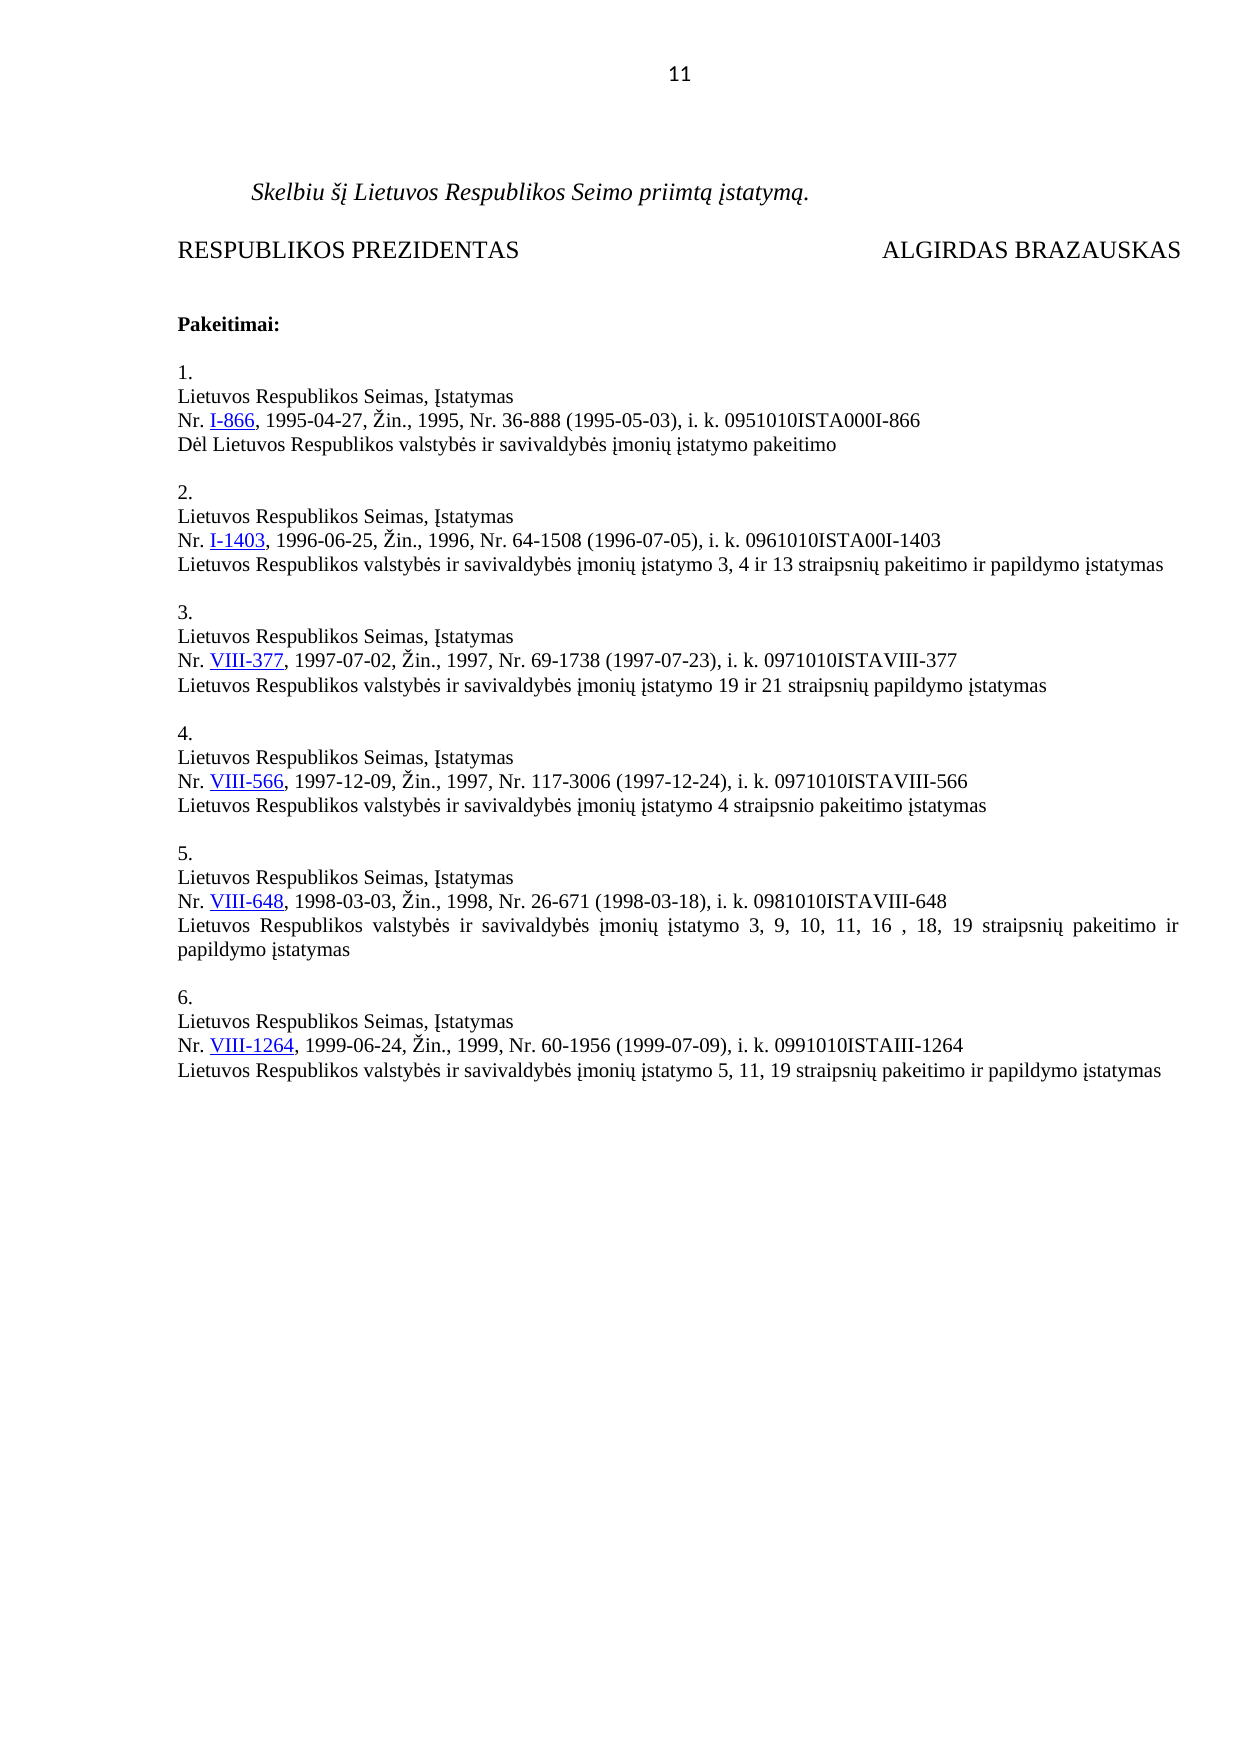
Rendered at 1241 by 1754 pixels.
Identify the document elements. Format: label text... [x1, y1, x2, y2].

text Lietuvos Respublikos Seimas, Įstatymas [177, 865, 1181, 889]
text Nr. VIII-566, 1997-12-09, Žin., 1997, Nr. 117-3006 (1997-12-24), i. k. 0971010ISTAVIII-566 [177, 769, 1181, 793]
text 2. [177, 480, 1181, 504]
text Skelbiu šį Lietuvos Respublikos Seimo priimtą įstatymą. [177, 177, 1181, 206]
text 4. [177, 721, 1181, 745]
text Nr. VIII-1264, 1999-06-24, Žin., 1999, Nr. 60-1956 (1999-07-09), i. k. 0991010ISTAIII-1264 [177, 1033, 1181, 1057]
text 3. [177, 600, 1181, 624]
text 1. [177, 360, 1181, 384]
text Lietuvos Respublikos valstybės ir savivaldybės įmonių įstatymo 3, 4 ir 13 straipsnių pakeitimo ir papildymo įstatymas [177, 552, 1181, 576]
text Lietuvos Respublikos valstybės ir savivaldybės įmonių įstatymo 19 ir 21 straipsnių papildymo įstatymas [177, 672, 1181, 697]
text Lietuvos Respublikos Seimas, Įstatymas [177, 384, 1181, 408]
text Nr. I-866, 1995-04-27, Žin., 1995, Nr. 36-888 (1995-05-03), i. k. 0951010ISTA000I-866 [177, 408, 1181, 432]
text RESPUBLIKOS PREZIDENTAS ALGIRDAS BRAZAUSKAS [177, 235, 1181, 263]
text Nr. VIII-377, 1997-07-02, Žin., 1997, Nr. 69-1738 (1997-07-23), i. k. 0971010ISTAVIII-377 [177, 648, 1181, 672]
text Dėl Lietuvos Respublikos valstybės ir savivaldybės įmonių įstatymo pakeitimo [177, 432, 1181, 456]
text 5. [177, 841, 1181, 865]
text Lietuvos Respublikos valstybės ir savivaldybės įmonių įstatymo 3, 9, 10, 11, 16 , 18, 19 straipsnių pakeitimo ir papildymo įstatymas [177, 913, 1181, 961]
text Pakeitimai: [177, 312, 1181, 336]
text Lietuvos Respublikos Seimas, Įstatymas [177, 504, 1181, 528]
text Nr. VIII-648, 1998-03-03, Žin., 1998, Nr. 26-671 (1998-03-18), i. k. 0981010ISTAVIII-648 [177, 889, 1181, 913]
text Lietuvos Respublikos Seimas, Įstatymas [177, 1009, 1181, 1033]
text Lietuvos Respublikos valstybės ir savivaldybės įmonių įstatymo 4 straipsnio pakeitimo įstatymas [177, 793, 1181, 817]
text Lietuvos Respublikos Seimas, Įstatymas [177, 745, 1181, 769]
text Lietuvos Respublikos valstybės ir savivaldybės įmonių įstatymo 5, 11, 19 straipsnių pakeitimo ir papildymo įstatymas [177, 1057, 1181, 1082]
text Lietuvos Respublikos Seimas, Įstatymas [177, 624, 1181, 648]
text Nr. I-1403, 1996-06-25, Žin., 1996, Nr. 64-1508 (1996-07-05), i. k. 0961010ISTA00I-1403 [177, 528, 1181, 552]
text 6. [177, 985, 1181, 1009]
